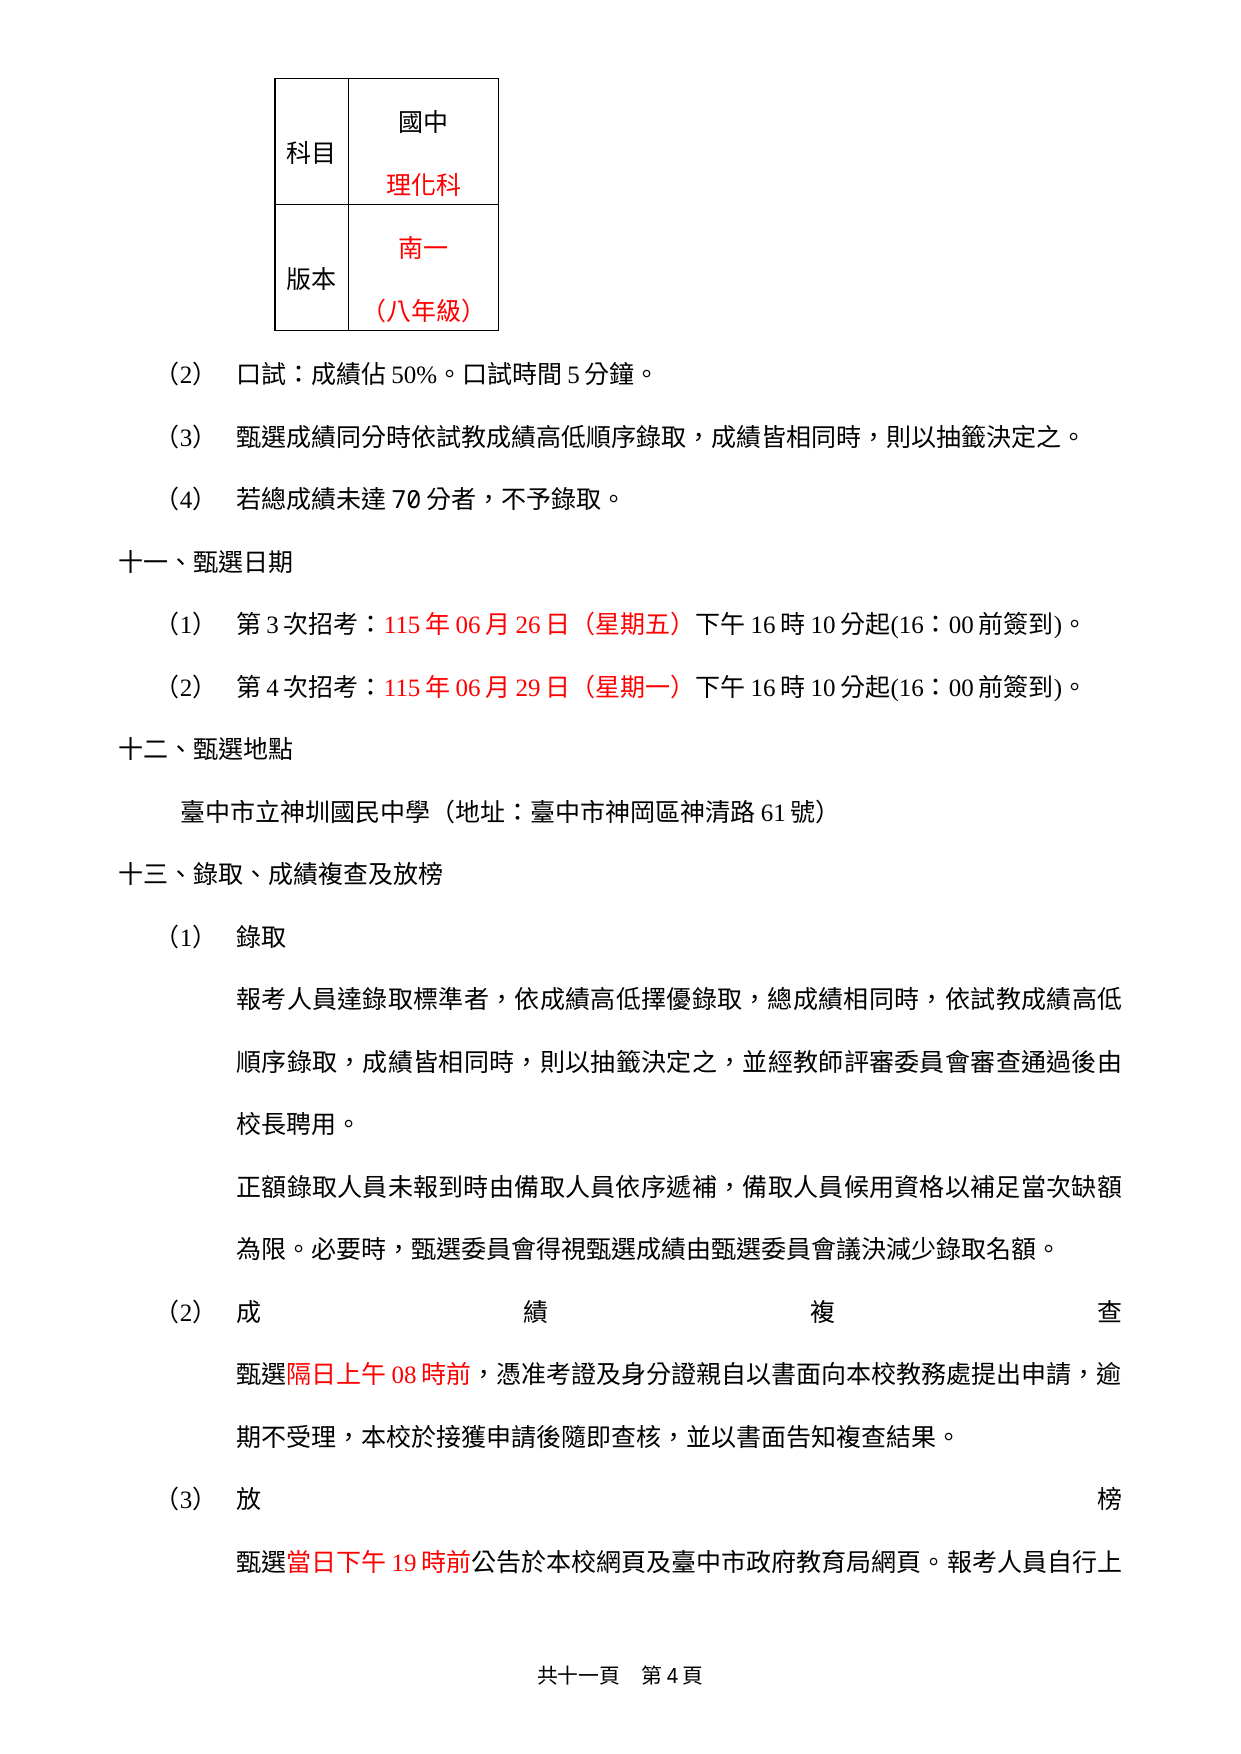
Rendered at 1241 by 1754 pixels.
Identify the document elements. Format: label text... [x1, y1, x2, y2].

text 正額錄取人員未報到時由備取人員依序遞補，備取人員候用資格以補足當次缺額為限。必要時，甄選委員會得視甄選成績由甄選委員會議決減少錄取名額。 [236, 1144, 1122, 1269]
text 十二、甄選地點 [118, 706, 1122, 769]
list 第4次招考：115年06月29日（星期一）下午16時10分起(16：00前簽到)。 [154, 644, 1122, 706]
list 錄取 [154, 894, 1122, 956]
table_cell 南一 （八年級） [349, 205, 498, 330]
list 若總成績未達70分者，不予錄取。 [154, 456, 1122, 519]
text 臺中市立神圳國民中學（地址：臺中市神岡區神清路61號） [181, 769, 1122, 831]
table_header 國中 理化科 [349, 79, 498, 204]
text 報考人員達錄取標準者，依成績高低擇優錄取，總成績相同時，依試教成績高低順序錄取，成績皆相同時，則以抽籤決定之，並經教師評審委員會審查通過後由校長聘用。 [236, 956, 1122, 1144]
list 放榜 甄選當日下午19時前公告於本校網頁及臺中市政府教育局網頁。報考人員自行上 [154, 1456, 1122, 1581]
list 第3次招考：115年06月26日（星期五）下午16時10分起(16：00前簽到)。 [154, 581, 1122, 644]
text 十一、甄選日期 [118, 519, 1122, 581]
table_header 科目 [276, 79, 348, 204]
list 成績複查 甄選隔日上午08時前，憑准考證及身分證親自以書面向本校教務處提出申請，逾期不受理，本校於接獲申請後隨即查核，並以書面告知複查結果。 [154, 1269, 1122, 1456]
text 十三、錄取、成績複查及放榜 [118, 831, 1122, 894]
list 口試：成績佔50%。口試時間5分鐘。 [154, 331, 1122, 394]
list 甄選成績同分時依試教成績高低順序錄取，成績皆相同時，則以抽籤決定之。 [154, 394, 1122, 456]
table_cell 版本 [276, 205, 348, 330]
